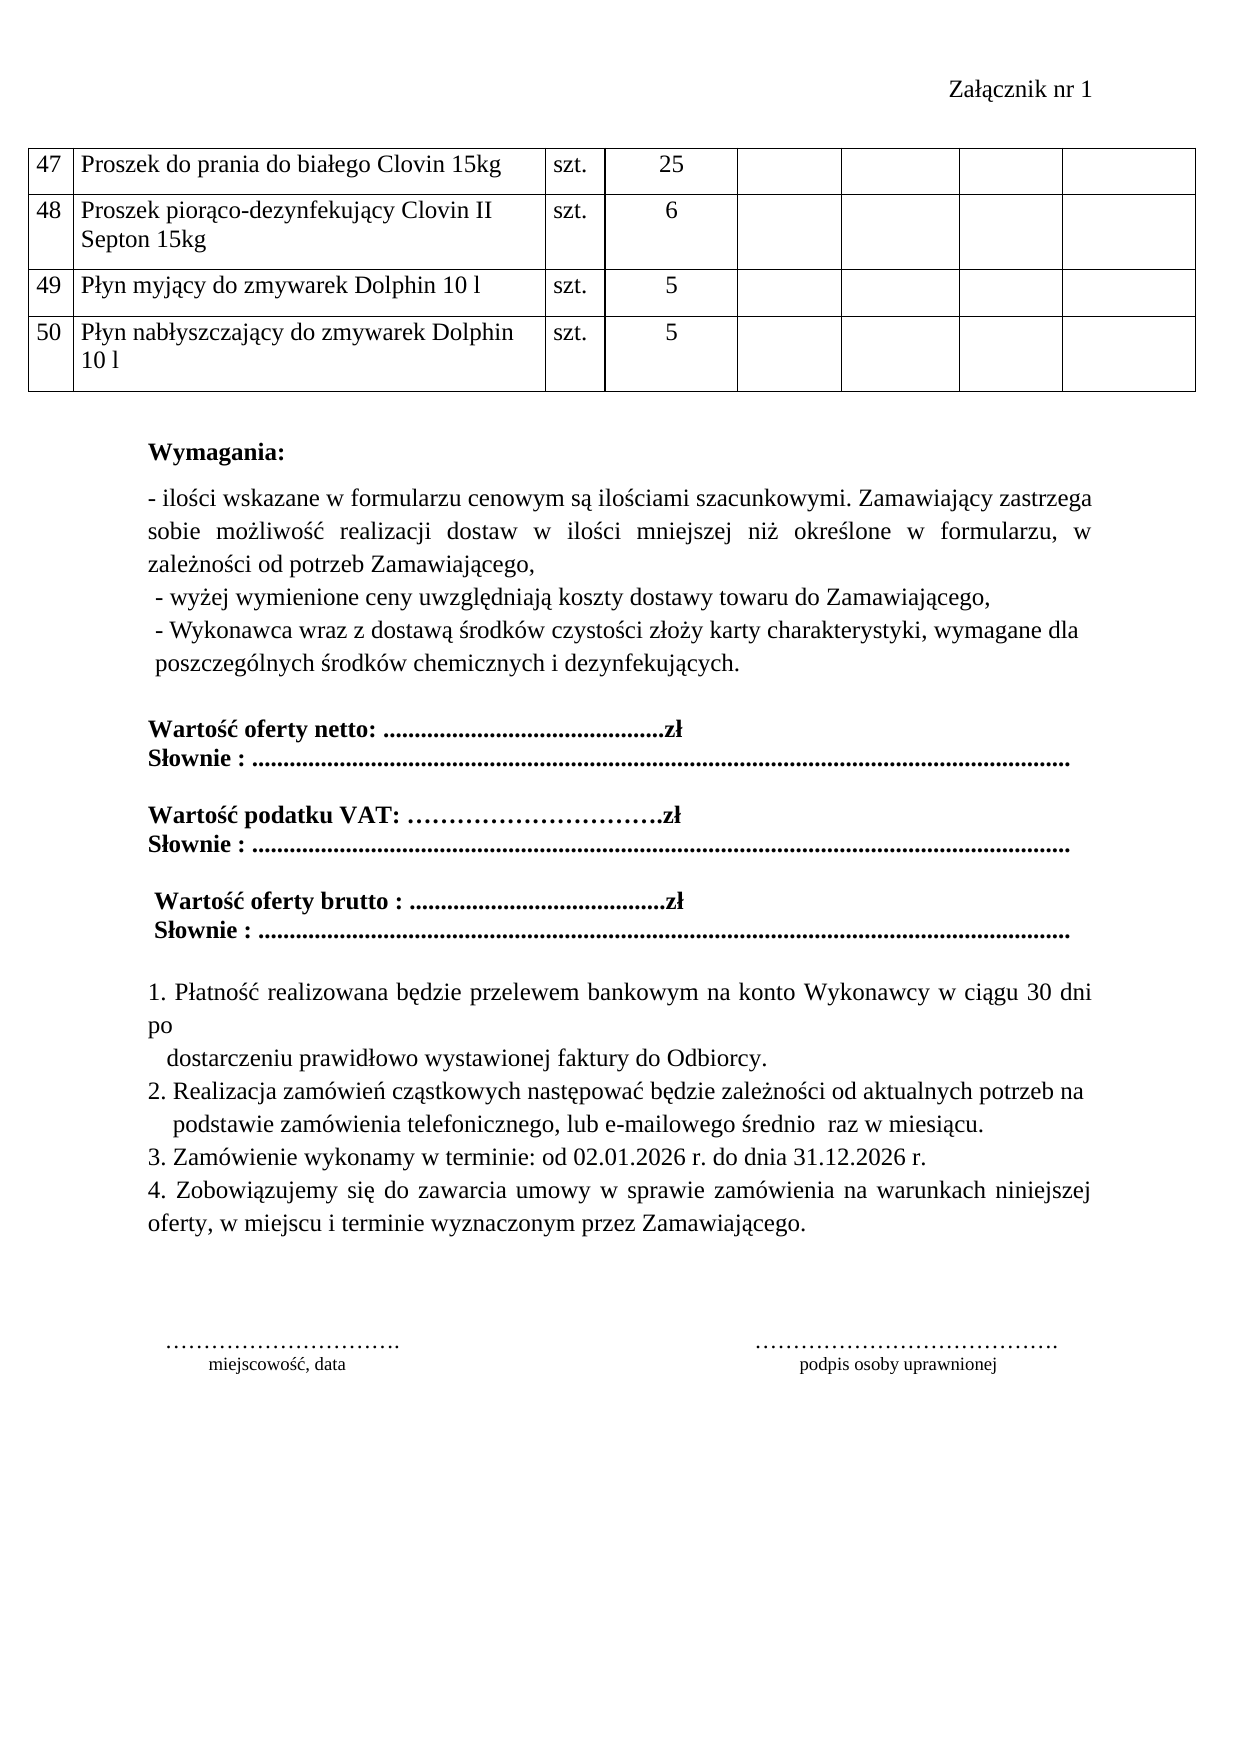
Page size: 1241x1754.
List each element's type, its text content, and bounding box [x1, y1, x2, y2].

table_cell [960, 149, 1062, 194]
table_cell Płyn myjący do zmywarek Dolphin 10 l [74, 270, 545, 316]
table_cell Płyn nabłyszczający do zmywarek Dolphin 10 l [74, 317, 545, 391]
table_cell 50 [29, 317, 73, 391]
table_cell [842, 149, 959, 194]
table_cell 48 [29, 195, 73, 269]
text - ilości wskazane w formularzu cenowym są ilościami szacunkowymi. Zamawiający zastrzega sobie możliwość realizacji dostaw w ilości mniejszej niż określone w formularzu, w zależności od potrzeb Zamawiającego, [148, 483, 1093, 578]
table_cell 6 [606, 195, 737, 269]
text 1. Płatność realizowana będzie przelewem bankowym na konto Wykonawcy w ciągu 30 dni po [148, 977, 1093, 1039]
table_cell [960, 317, 1062, 391]
text miejscowość, data podpis osoby uprawnionej [148, 1353, 1137, 1375]
table_cell 47 [29, 149, 73, 194]
table_cell 5 [606, 317, 737, 391]
table_cell szt. [546, 317, 604, 391]
text Słownie : ................................................................................................................................... [148, 743, 1093, 771]
text podstawie zamówienia telefonicznego, lub e-mailowego średnio raz w miesiącu. [148, 1109, 1093, 1138]
table_cell 49 [29, 270, 73, 316]
table_cell [738, 317, 841, 391]
text Wartość oferty brutto : .........................................zł [148, 886, 1093, 915]
table_cell Proszek do prania do białego Clovin 15kg [74, 149, 545, 194]
table_cell 25 [606, 149, 737, 194]
text 2. Realizacja zamówień cząstkowych następować będzie zależności od aktualnych potrzeb na [148, 1076, 1093, 1105]
text Wartość podatku VAT: ………………………….zł [148, 800, 1093, 829]
table_cell [1063, 317, 1195, 391]
table_cell [738, 149, 841, 194]
table_header - wyżej wymienione ceny uwzględniają koszty dostawy towaru do Zamawiającego, - Wykonawca wraz z dostawą środków czystości złoży karty charakterystyki, wymagane dla poszczególnych środków chemicznych i dezynfekujących. [148, 582, 1240, 681]
table_cell [842, 317, 959, 391]
text 4. Zobowiązujemy się do zawarcia umowy w sprawie zamówienia na warunkach niniejszej oferty, w miejscu i terminie wyznaczonym przez Zamawiającego. [148, 1175, 1093, 1237]
text Słownie : ................................................................................................................................... [148, 829, 1093, 858]
table_cell [842, 195, 959, 269]
table_cell [960, 270, 1062, 316]
text …………………………. …………………………………. [148, 1327, 1093, 1353]
text Wartość oferty netto: .............................................zł [148, 714, 1093, 743]
text Słownie : .................................................................................................................................. [148, 915, 1093, 944]
table_cell szt. [546, 270, 604, 316]
table_cell [738, 270, 841, 316]
table_cell Proszek piorąco-dezynfekujący Clovin II Septon 15kg [74, 195, 545, 269]
text Wymagania: [148, 437, 1093, 466]
text dostarczeniu prawidłowo wystawionej faktury do Odbiorcy. [148, 1043, 1093, 1072]
table_cell [1063, 270, 1195, 316]
table_cell [1063, 195, 1195, 269]
table_cell 5 [606, 270, 737, 316]
table_cell [842, 270, 959, 316]
table_cell szt. [546, 149, 604, 194]
text 3. Zamówienie wykonamy w terminie: od 02.01.2026 r. do dnia 31.12.2026 r. [148, 1142, 1093, 1171]
table_cell [960, 195, 1062, 269]
table_cell [738, 195, 841, 269]
table_cell szt. [546, 195, 604, 269]
table_cell [1063, 149, 1195, 194]
